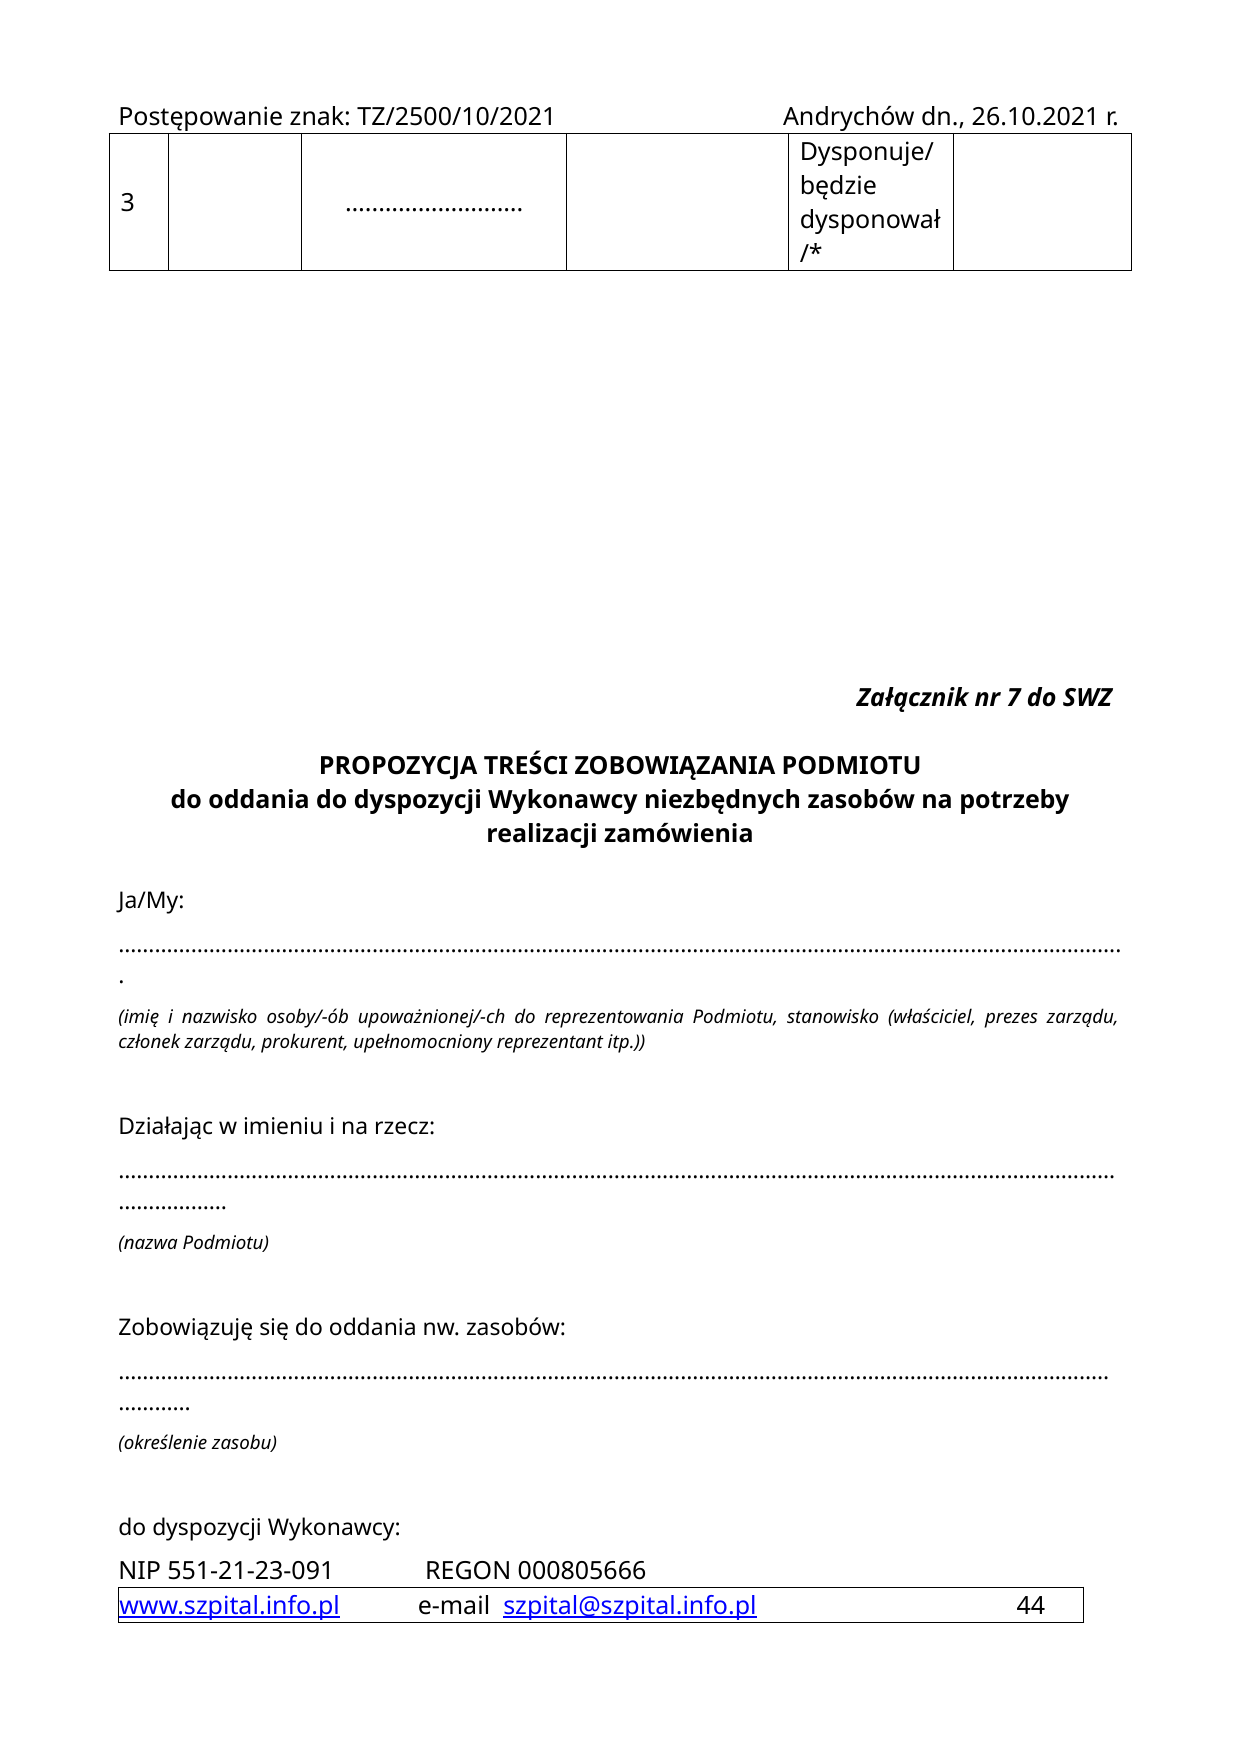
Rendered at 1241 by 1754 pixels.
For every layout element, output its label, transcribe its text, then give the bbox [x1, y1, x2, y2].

text Działając w imieniu i na rzecz: [118, 1110, 1122, 1142]
table_cell [567, 134, 788, 270]
text (określenie zasobu) [118, 1429, 1122, 1455]
text PROPOZYCJA TREŚCI ZOBOWIĄZANIA PODMIOTU [118, 748, 1122, 782]
text Ja/My: [118, 884, 1122, 916]
text do dyspozycji Wykonawcy: [118, 1511, 1122, 1543]
text (nazwa Podmiotu) [118, 1229, 1122, 1254]
table_cell 3 [110, 134, 168, 270]
text do oddania do dyspozycji Wykonawcy niezbędnych zasobów na potrzeby realizacji zamówienia [118, 782, 1122, 850]
text Załącznik nr 7 do SWZ [118, 680, 1122, 714]
text (imię i nazwisko osoby/-ób upoważnionej/-ch do reprezentowania Podmiotu, stanowisko (właściciel, prezes zarządu, członek zarządu, prokurent, upełnomocniony reprezentant itp.)) [118, 1003, 1122, 1054]
table_cell [954, 134, 1131, 270]
table_cell …..…………………. [302, 134, 566, 270]
text ………………………………………………………………………………………………………………………………………………………………… [118, 1154, 1122, 1217]
text ………………………………………………………………………………………………………………………………………………..………… [118, 1354, 1122, 1417]
table_cell [169, 134, 301, 270]
text ………………………………………………………………………………………………………………………………………………….. [118, 928, 1122, 991]
table_cell Dysponuje/ będzie dysponował/* [789, 134, 953, 270]
text Zobowiązuję się do oddania nw. zasobów: [118, 1311, 1122, 1342]
